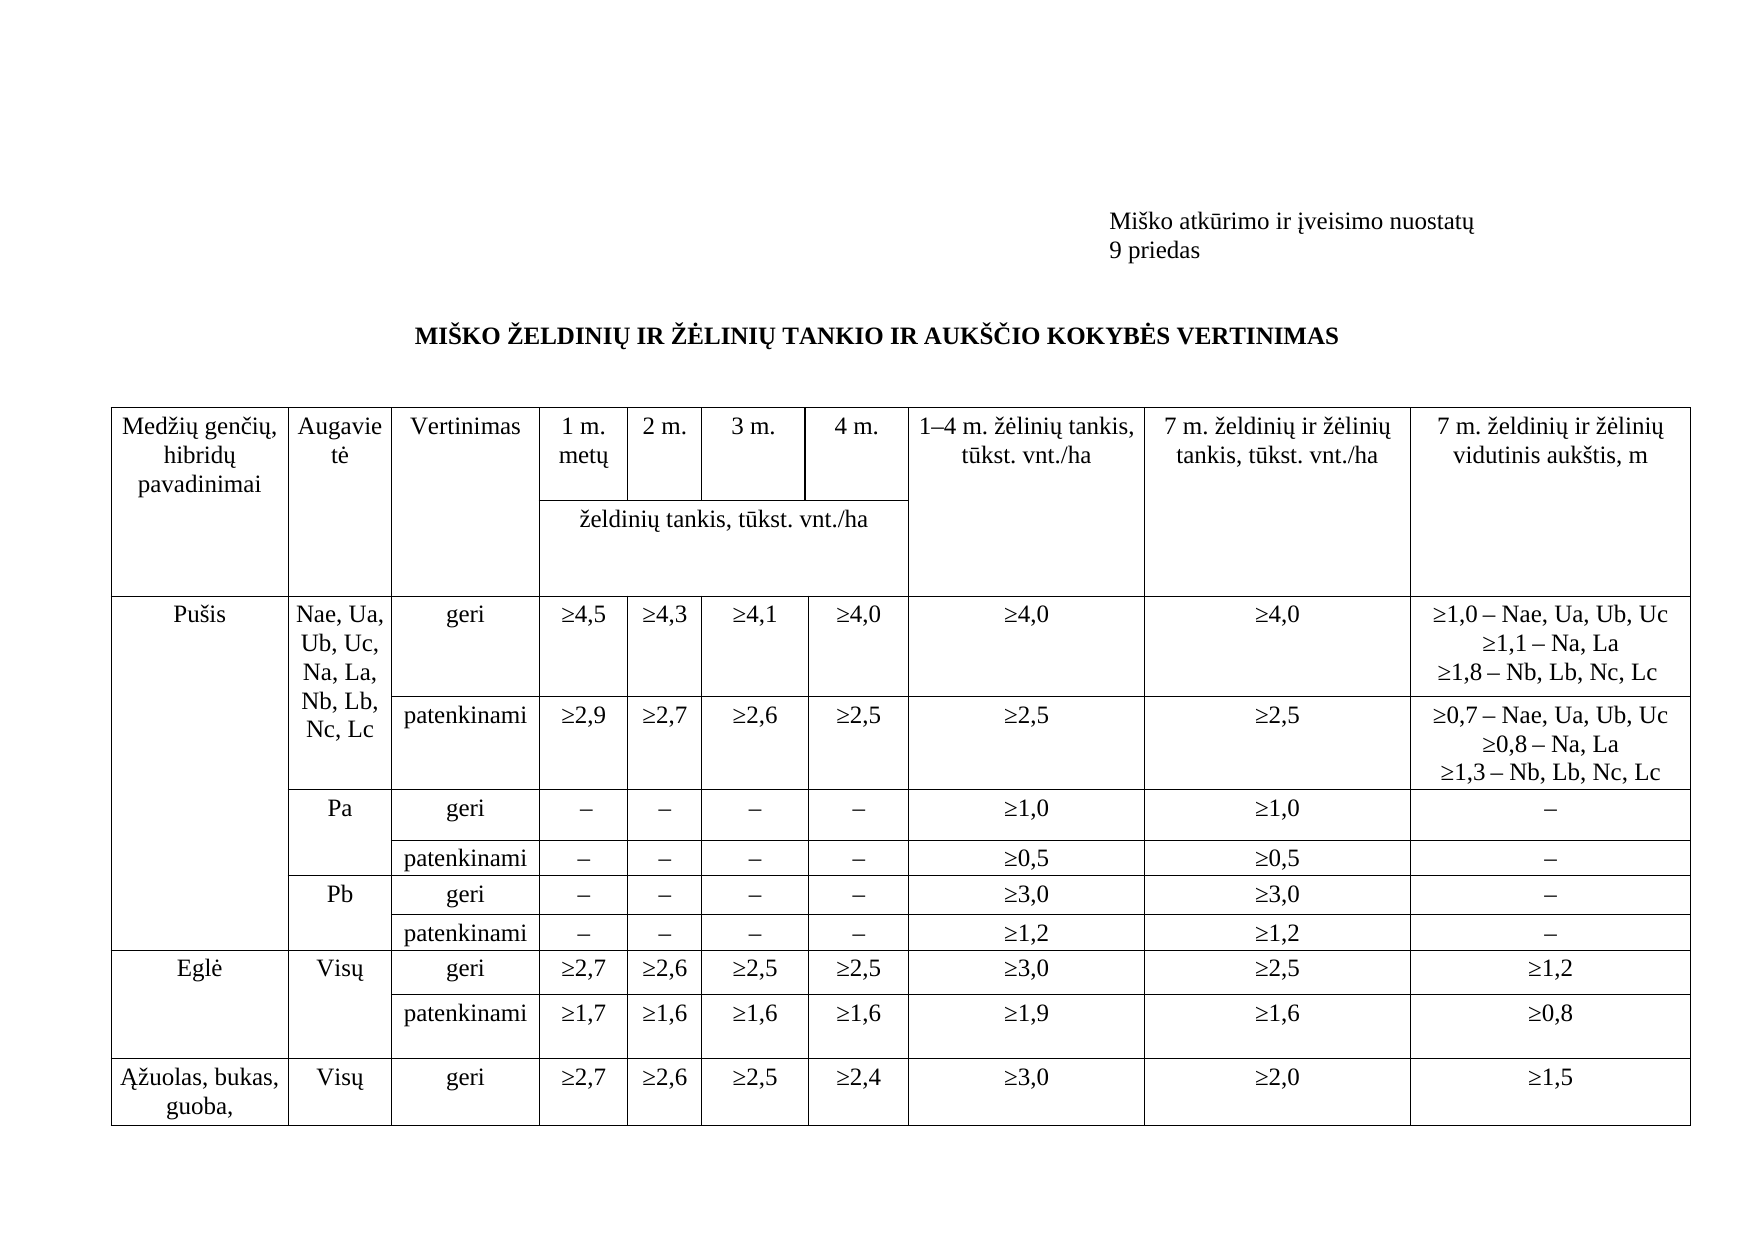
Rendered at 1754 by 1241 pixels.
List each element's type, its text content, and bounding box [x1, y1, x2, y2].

table_cell ≥4,5 [540, 597, 627, 696]
table_cell – [809, 876, 908, 914]
table_cell – [809, 841, 908, 875]
table_cell – [540, 841, 627, 875]
table_cell – [540, 790, 627, 839]
table_cell ≥1,2 [1411, 951, 1690, 994]
table_cell – [809, 790, 908, 839]
table_cell ≥2,5 [809, 951, 908, 994]
table_cell ≥1,7 [540, 995, 627, 1058]
table_cell Pušis [112, 597, 288, 949]
table_cell ≥3,0 [909, 1059, 1144, 1125]
table_cell Ąžuolas, bukas, guoba, [112, 1059, 288, 1125]
table_cell ≥2,5 [809, 697, 908, 789]
table_cell ≥2,5 [702, 1059, 808, 1125]
table_cell ≥2,7 [540, 1059, 627, 1125]
table_cell ≥2,5 [1145, 697, 1410, 789]
table_cell želdinių tankis, tūkst. vnt./ha [540, 501, 908, 596]
table_cell – [809, 915, 908, 949]
table_cell Pb [289, 876, 391, 949]
table_cell ≥4,3 [628, 597, 701, 696]
table_cell – [628, 876, 701, 914]
table_cell geri [392, 597, 539, 696]
table_cell ≥2,5 [909, 697, 1144, 789]
table_cell – [702, 841, 808, 875]
table_cell ≥4,1 [702, 597, 808, 696]
text Miško atkūrimo ir įveisimo nuostatų [105, 206, 1649, 235]
table_cell ≥3,0 [909, 876, 1144, 914]
table_cell patenkinami [392, 697, 539, 789]
table_cell geri [392, 951, 539, 994]
table_cell ≥1,0 – Nae, Ua, Ub, Uc ≥1,1 – Na, La ≥1,8 – Nb, Lb, Nc, Lc [1411, 597, 1690, 696]
table_cell ≥2,6 [628, 1059, 701, 1125]
table_cell ≥4,0 [809, 597, 908, 696]
table_cell ≥1,5 [1411, 1059, 1690, 1125]
table_cell ≥0,8 [1411, 995, 1690, 1058]
table_cell ≥4,0 [909, 597, 1144, 696]
table_header 1 m. metų [540, 408, 627, 500]
table_cell – [702, 876, 808, 914]
table_cell – [702, 915, 808, 949]
table_header 3 m. [702, 408, 804, 500]
table_header 4 m. [806, 408, 908, 500]
table_cell ≥2,7 [540, 951, 627, 994]
table_header Vertinimas [392, 408, 539, 596]
table_header Medžių genčių, hibridų pavadinimai [112, 408, 288, 596]
table_cell ≥2,6 [702, 697, 808, 789]
table_cell Visų [289, 951, 391, 1058]
table_cell ≥1,0 [909, 790, 1144, 839]
table_cell – [628, 915, 701, 949]
table_cell – [1411, 876, 1690, 914]
table_header 2 m. [628, 408, 701, 500]
table_cell ≥1,2 [909, 915, 1144, 949]
table_cell – [628, 841, 701, 875]
table_cell ≥2,4 [809, 1059, 908, 1125]
table_cell ≥0,5 [1145, 841, 1410, 875]
table_cell ≥1,6 [702, 995, 808, 1058]
table_cell – [628, 790, 701, 839]
table_cell ≥1,0 [1145, 790, 1410, 839]
text Miško želdinių IR žėlinių tankio ir aukščio kokybės vertinimas [105, 321, 1649, 350]
table_cell ≥0,5 [909, 841, 1144, 875]
table_cell – [1411, 915, 1690, 949]
table_cell patenkinami [392, 995, 539, 1058]
table_cell geri [392, 790, 539, 839]
table_cell ≥1,6 [809, 995, 908, 1058]
table_cell ≥1,9 [909, 995, 1144, 1058]
table_header Augavietė [289, 408, 391, 596]
table_cell – [702, 790, 808, 839]
table_cell geri [392, 1059, 539, 1125]
table_cell Pa [289, 790, 391, 875]
table_cell ≥2,9 [540, 697, 627, 789]
table_cell ≥2,0 [1145, 1059, 1410, 1125]
table_cell ≥4,0 [1145, 597, 1410, 696]
table_cell ≥3,0 [909, 951, 1144, 994]
table_cell Visų [289, 1059, 391, 1125]
text 9 priedas [105, 235, 1649, 263]
table_cell ≥1,6 [628, 995, 701, 1058]
table_cell geri [392, 876, 539, 914]
table_header 7 m. želdinių ir žėlinių vidutinis aukštis, m [1411, 408, 1690, 596]
table_cell – [1411, 841, 1690, 875]
table_cell ≥1,2 [1145, 915, 1410, 949]
table_cell ≥2,5 [1145, 951, 1410, 994]
table_cell ≥3,0 [1145, 876, 1410, 914]
table_header 1–4 m. žėlinių tankis, tūkst. vnt./ha [909, 408, 1144, 596]
table_cell ≥2,7 [628, 697, 701, 789]
table_cell ≥1,6 [1145, 995, 1410, 1058]
table_cell – [540, 876, 627, 914]
table_cell Nae, Ua, Ub, Uc, Na, La, Nb, Lb, Nc, Lc [289, 597, 391, 789]
table_header 7 m. želdinių ir žėlinių tankis, tūkst. vnt./ha [1145, 408, 1410, 596]
table_cell ≥2,6 [628, 951, 701, 994]
table_cell ≥2,5 [702, 951, 808, 994]
table_cell – [1411, 790, 1690, 839]
table_cell patenkinami [392, 841, 539, 875]
table_cell patenkinami [392, 915, 539, 949]
table_cell Eglė [112, 951, 288, 1058]
table_cell ≥0,7 – Nae, Ua, Ub, Uc ≥0,8 – Na, La ≥1,3 – Nb, Lb, Nc, Lc [1411, 697, 1690, 789]
table_cell – [540, 915, 627, 949]
